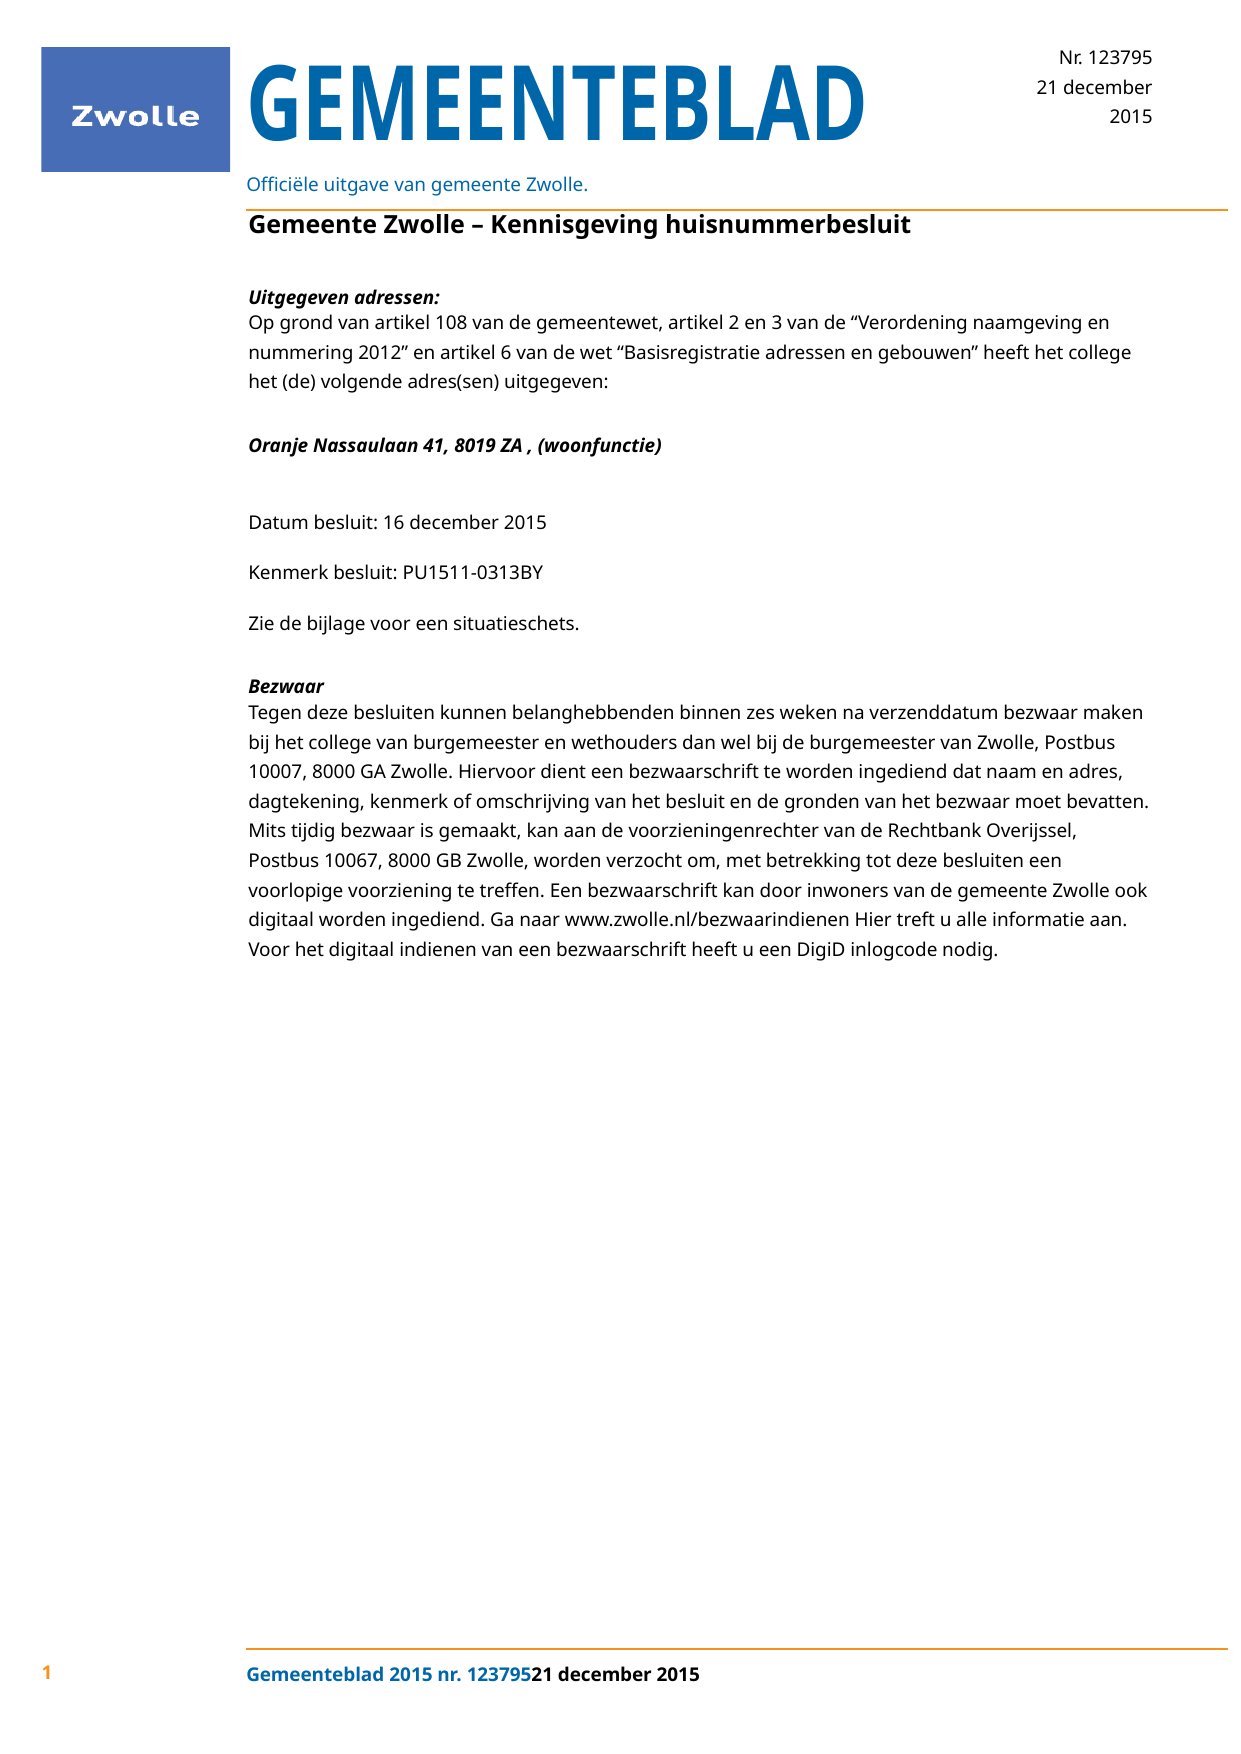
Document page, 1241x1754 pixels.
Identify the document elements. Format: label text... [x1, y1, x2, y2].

picture [41, 47, 231, 172]
text Datum besluit: 16 december 2015 [248, 509, 1152, 534]
text Bezwaar [248, 674, 1152, 699]
text Op grond van artikel 108 van de gemeentewet, artikel 2 en 3 van de “Verordening naamgeving en nummering 2012” en artikel 6 van de wet “Basisregistratie adressen en gebouwen” heeft het college het (de) volgende adres(sen) uitgegeven: [248, 309, 1152, 394]
text Oranje Nassaulaan 41, 8019 ZA , (woonfunctie) [248, 433, 1152, 458]
text Kenmerk besluit: PU1511-0313BY [248, 559, 1152, 585]
text Gemeente Zwolle – Kennisgeving huisnummerbesluit [248, 211, 1152, 241]
text Zie de bijlage voor een situatieschets. [248, 610, 1152, 635]
text Uitgegeven adressen: [248, 284, 1152, 309]
text Tegen deze besluiten kunnen belanghebbenden binnen zes weken na verzenddatum bezwaar maken bij het college van burgemeester en wethouders dan wel bij de burgemeester van Zwolle, Postbus 10007, 8000 GA Zwolle. Hiervoor dient een bezwaarschrift te worden ingediend dat naam en adres, dagtekening, kenmerk of omschrijving van het besluit en de gronden van het bezwaar moet bevatten. Mits tijdig bezwaar is gemaakt, kan aan de voorzieningenrechter van de Rechtbank Overijssel, Postbus 10067, 8000 GB Zwolle, worden verzocht om, met betrekking tot deze besluiten een voorlopige voorziening te treffen. Een bezwaarschrift kan door inwoners van de gemeente Zwolle ook digitaal worden ingediend. Ga naar www.zwolle.nl/bezwaarindienen Hier treft u alle informatie aan. Voor het digitaal indienen van een bezwaarschrift heeft u een DigiD inlogcode nodig. [248, 699, 1152, 962]
